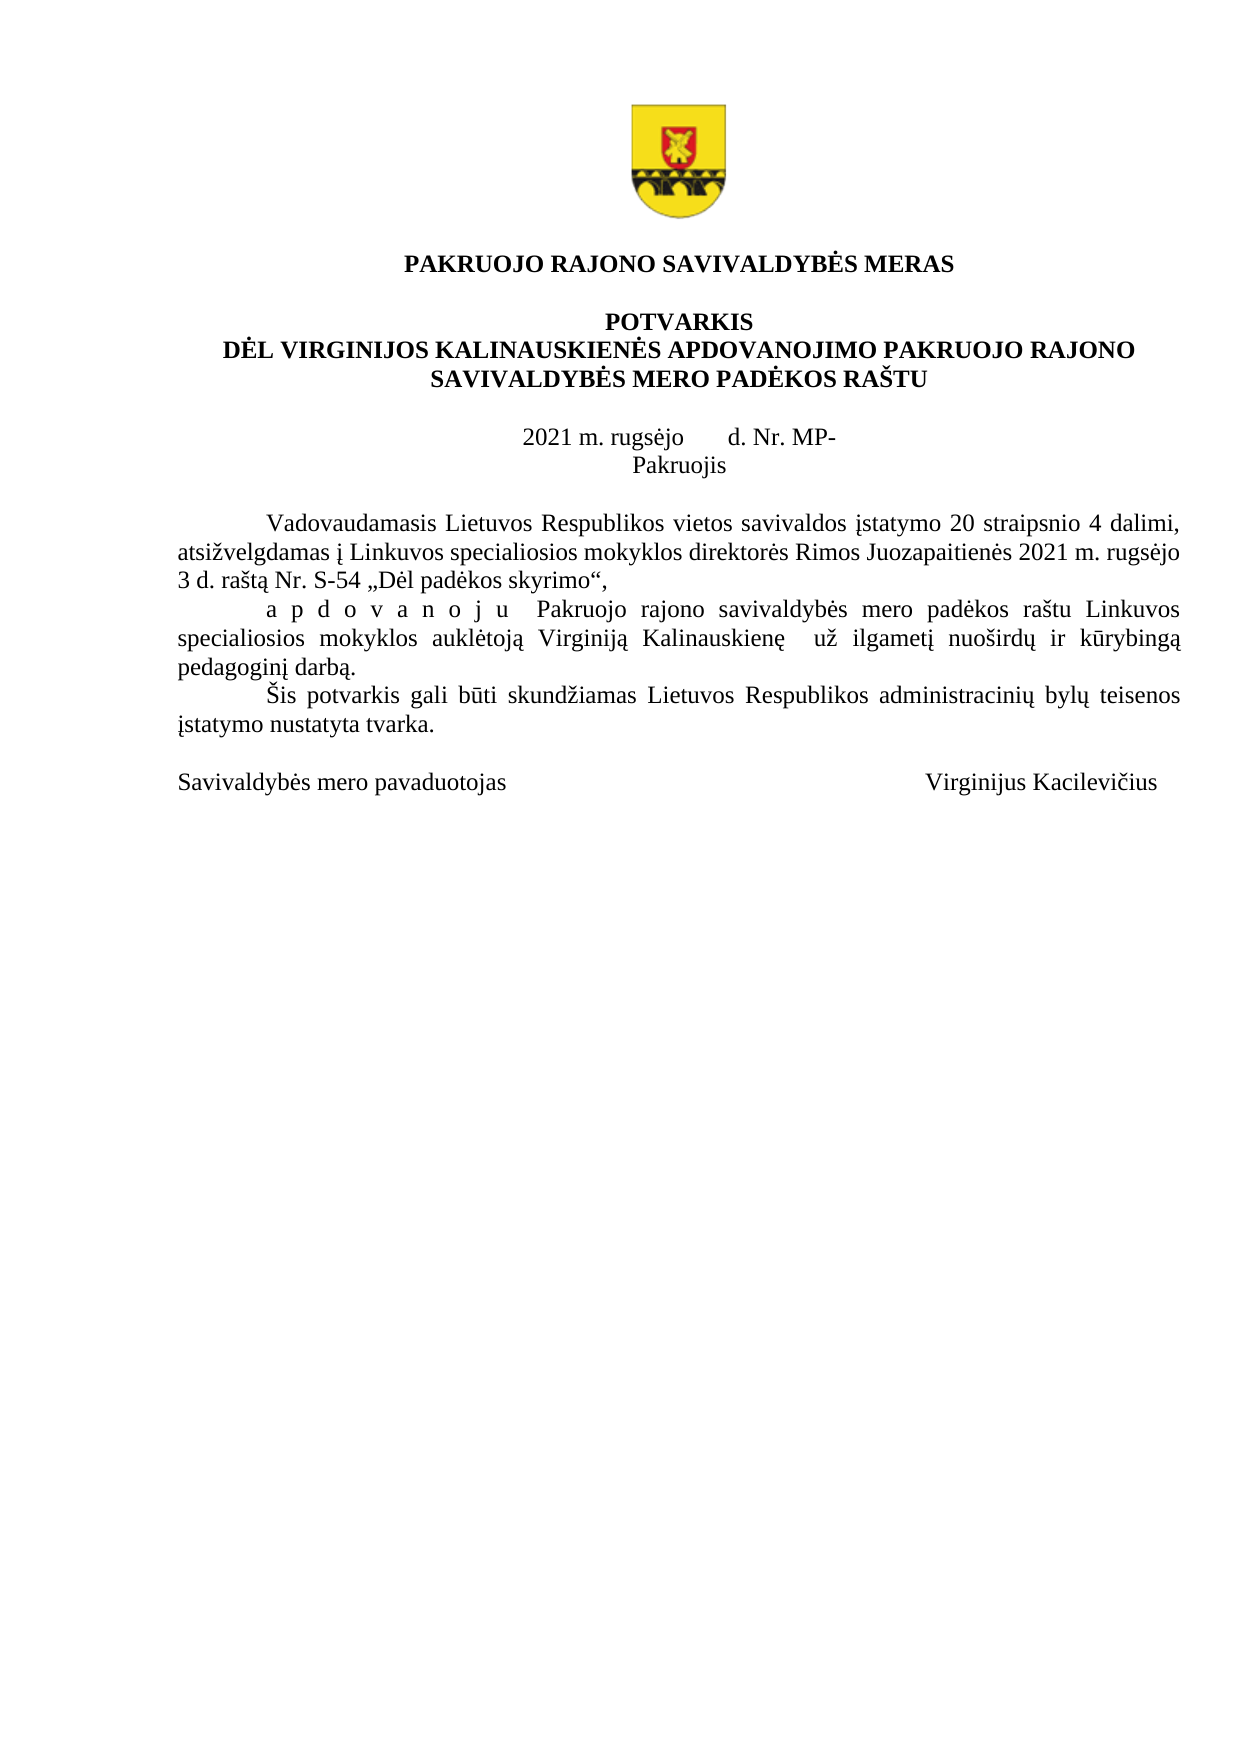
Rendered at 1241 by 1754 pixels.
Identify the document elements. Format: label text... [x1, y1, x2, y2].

text Pakruojis [177, 451, 1181, 479]
text PAKRUOJO RAJONO SAVIVALDYBĖS MERAS [177, 249, 1181, 278]
text 2021 m. rugsėjo d. Nr. MP- [177, 422, 1181, 451]
text Savivaldybės mero pavaduotojas Virginijus Kacilevičius [177, 767, 1181, 796]
text DĖL VIRGINIJOS KALINAUSKIENĖS APDOVANOJIMO PAKRUOJO RAJONO SAVIVALDYBĖS MERO PADĖKOS RAŠTU [177, 336, 1181, 393]
text POTVARKIS [177, 307, 1181, 336]
text Šis potvarkis gali būti skundžiamas Lietuvos Respublikos administracinių bylų teisenos įstatymo nustatyta tvarka. [177, 681, 1181, 738]
text Vadovaudamasis Lietuvos Respublikos vietos savivaldos įstatymo 20 straipsnio 4 dalimi, atsižvelgdamas į Linkuvos specialiosios mokyklos direktorės Rimos Juozapaitienės 2021 m. rugsėjo 3 d. raštą Nr. S-54 „Dėl padėkos skyrimo“, [177, 508, 1181, 594]
text a p d o v a n o j u Pakruojo rajono savivaldybės mero padėkos raštu Linkuvos specialiosios mokyklos auklėtoją Virginiją Kalinauskienę už ilgametį nuoširdų ir kūrybingą pedagoginį darbą. [177, 594, 1181, 681]
